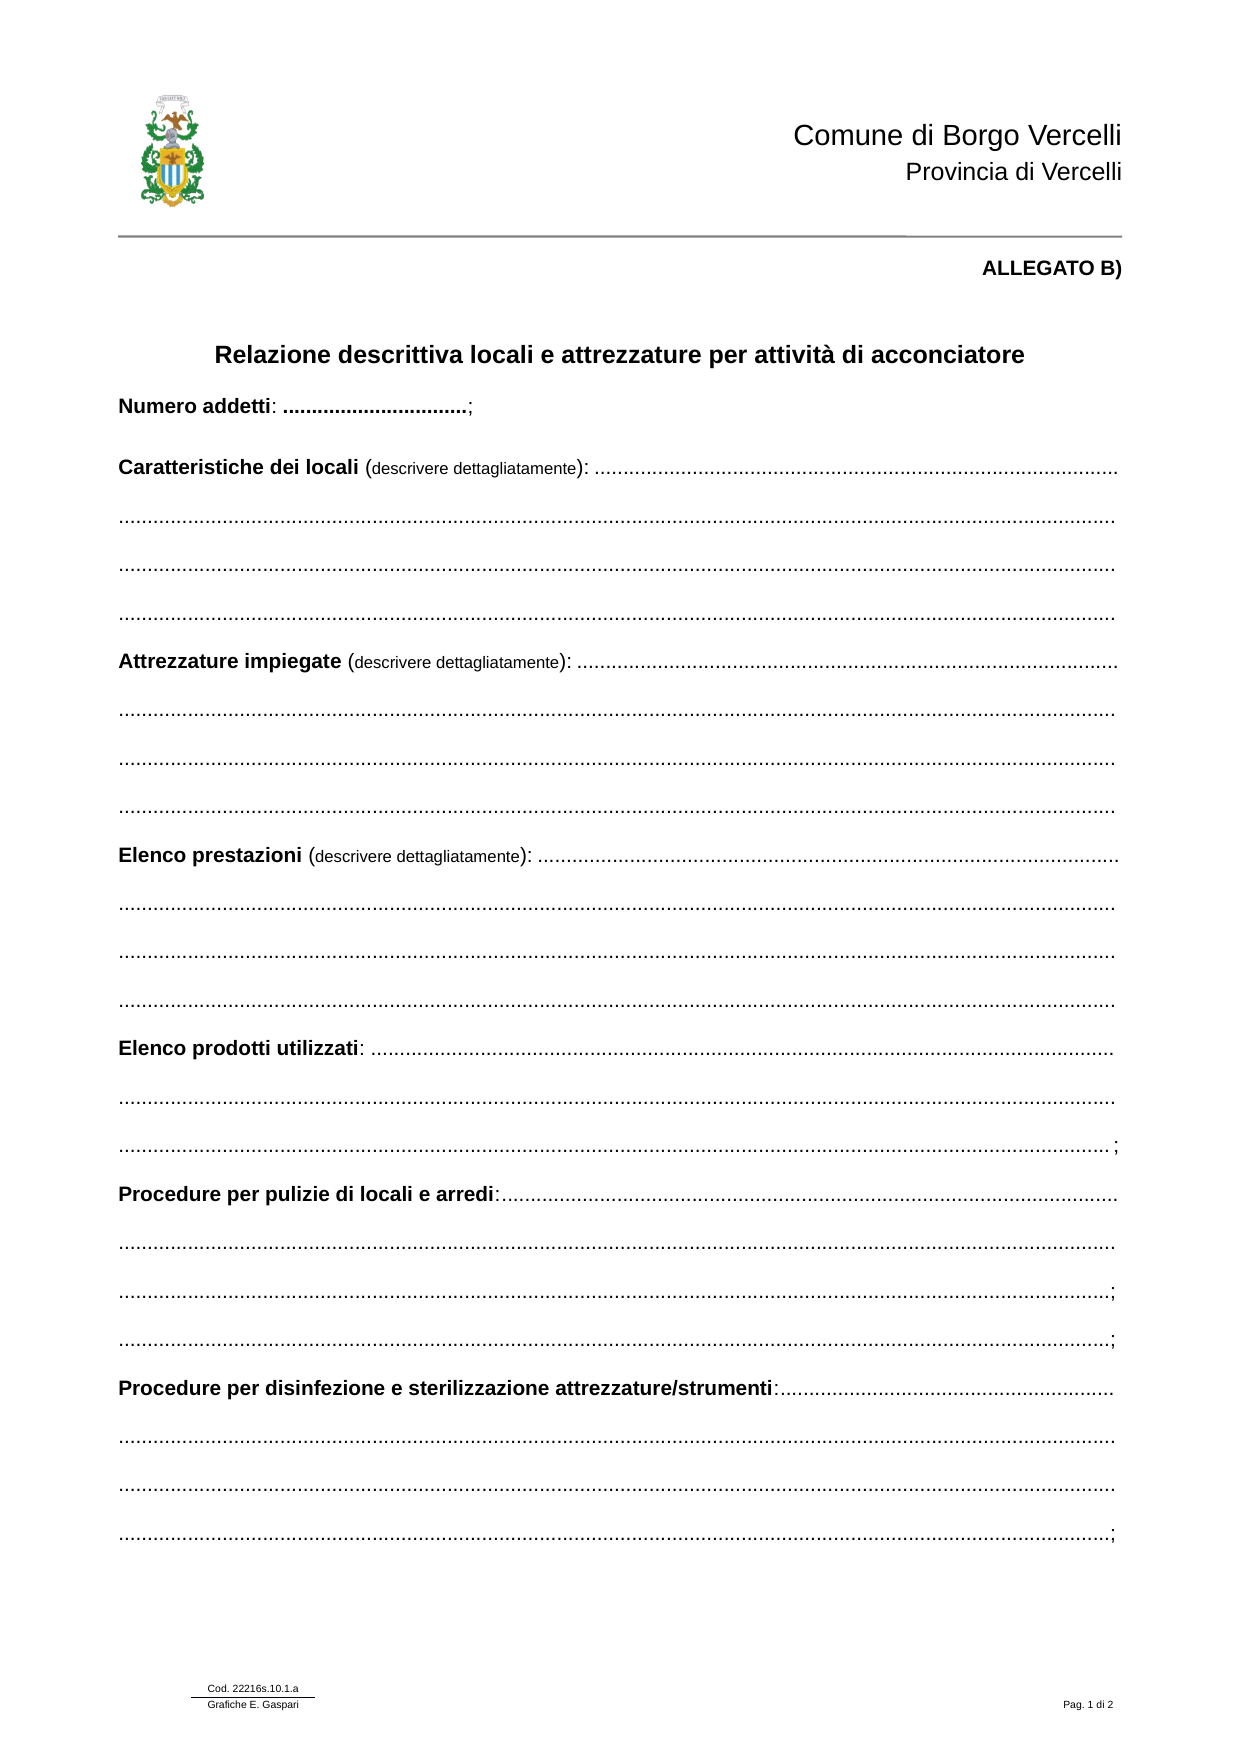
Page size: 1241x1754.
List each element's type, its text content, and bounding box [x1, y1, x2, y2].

text ............................................................................................................................................................................. [118, 503, 1122, 527]
text ............................................................................................................................................................................. [118, 988, 1122, 1012]
text Procedure per pulizie di locali e arredi: ........................................................................................................... [118, 1182, 1122, 1206]
text Procedure per disinfezione e sterilizzazione attrezzature/strumenti: .......................................................... [118, 1375, 1122, 1399]
text ............................................................................................................................................................................. [118, 600, 1122, 624]
text ............................................................................................................................................................................. [118, 1472, 1122, 1496]
text ............................................................................................................................................................................ ; [118, 1133, 1122, 1157]
subtitle Relazione descrittiva locali e attrezzature per attività di acconciatore [118, 340, 1122, 369]
text Caratteristiche dei locali (descrivere dettagliatamente): ........................................................................................... [118, 455, 1122, 479]
text ............................................................................................................................................................................; [118, 1327, 1122, 1351]
text Elenco prodotti utilizzati: ................................................................................................................................. [118, 1036, 1122, 1060]
text ............................................................................................................................................................................. [118, 1085, 1122, 1109]
text ............................................................................................................................................................................. [118, 697, 1122, 721]
text Attrezzature impiegate (descrivere dettagliatamente): .............................................................................................. [118, 649, 1122, 673]
picture [122, 87, 224, 219]
text ............................................................................................................................................................................. [118, 794, 1122, 818]
text ............................................................................................................................................................................. [118, 1424, 1122, 1448]
text ............................................................................................................................................................................. [118, 746, 1122, 769]
text ALLEGATO B) [118, 256, 1122, 280]
text Comune di Borgo Vercelli [224, 118, 1122, 152]
text Nell'elenco degli allegati [242, 292, 602, 315]
text ............................................................................................................................................................................. [118, 1230, 1122, 1254]
text ............................................................................................................................................................................. [118, 552, 1122, 576]
text ............................................................................................................................................................................; [118, 1521, 1122, 1544]
text ............................................................................................................................................................................; [118, 1278, 1122, 1302]
text Elenco prestazioni (descrivere dettagliatamente): ..................................................................................................... [118, 842, 1122, 866]
text Numero addetti: ................................; [118, 394, 1122, 418]
text ............................................................................................................................................................................. [118, 891, 1122, 915]
text Provincia di Vercelli [224, 157, 1122, 185]
text ............................................................................................................................................................................. [118, 939, 1122, 963]
